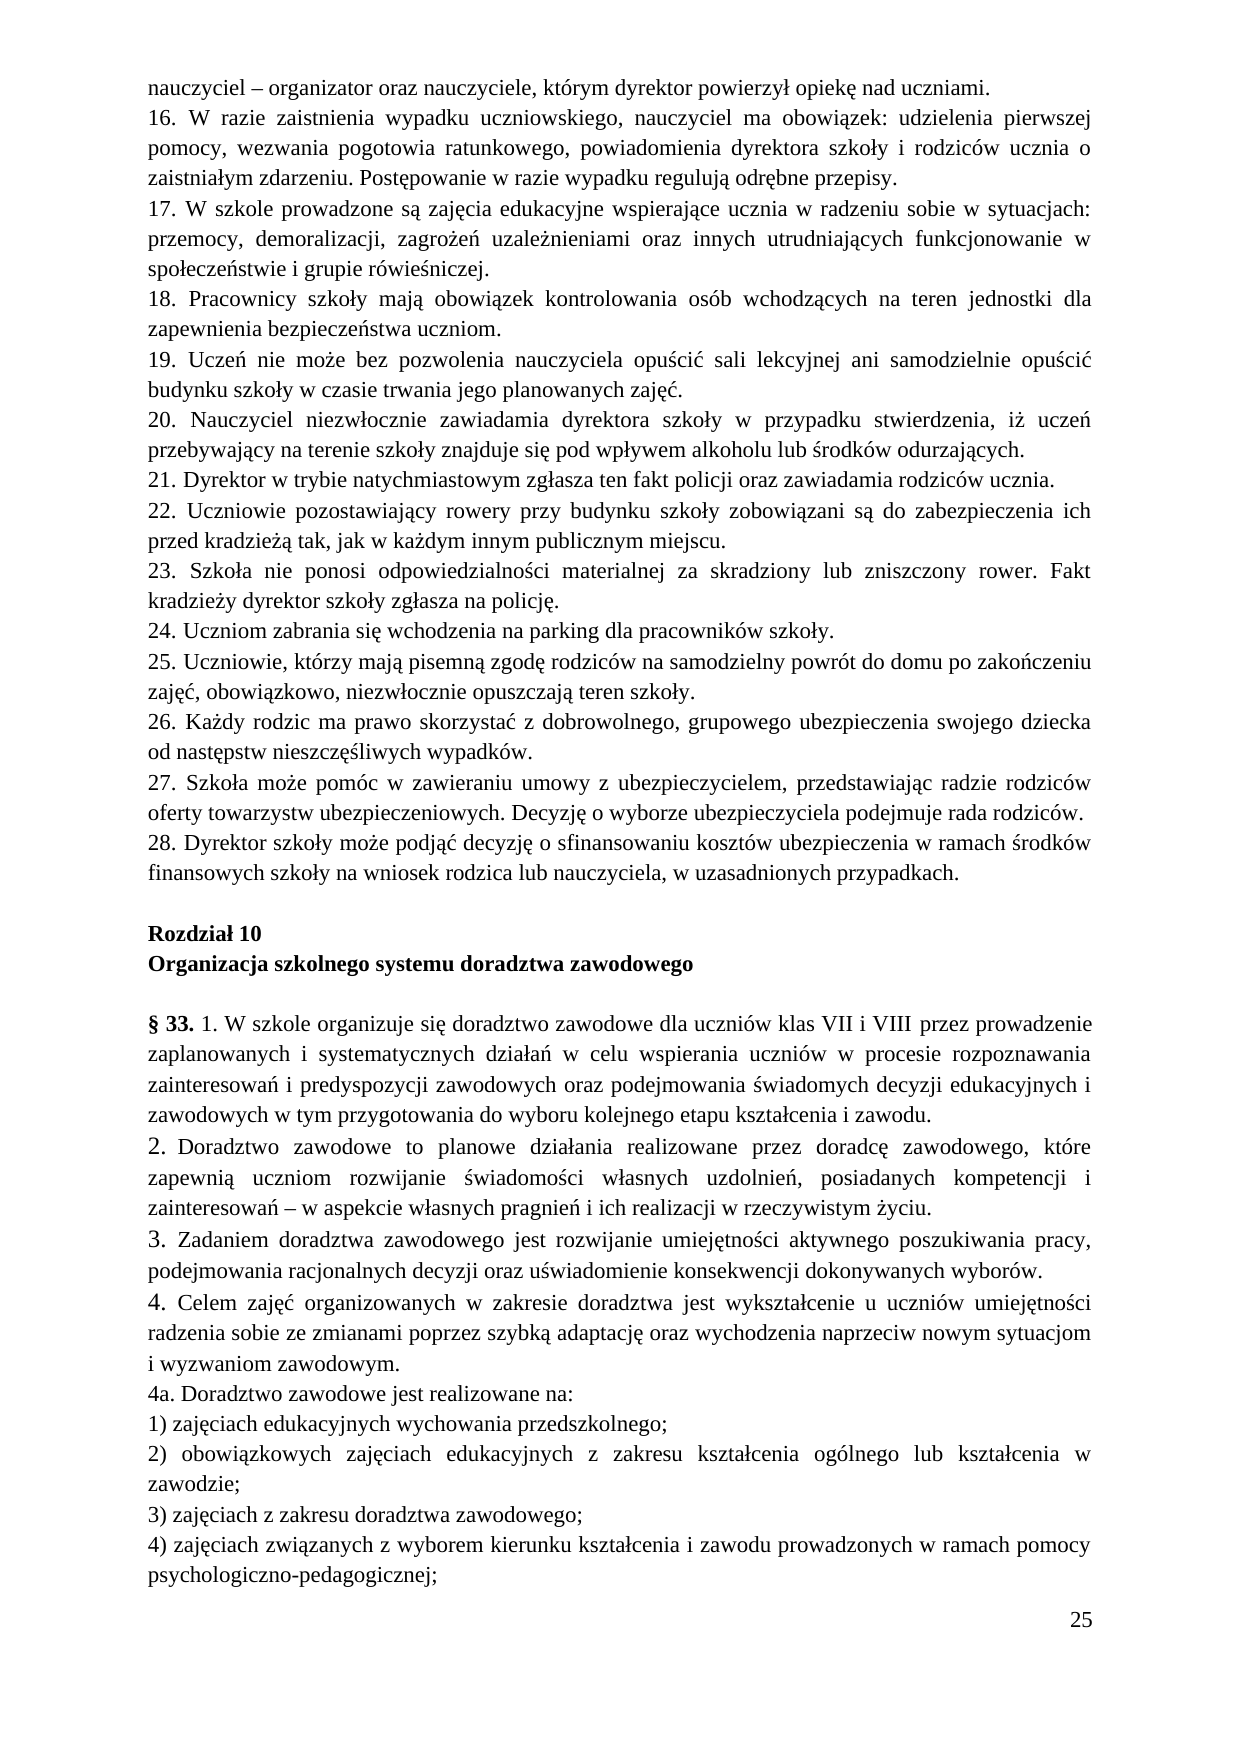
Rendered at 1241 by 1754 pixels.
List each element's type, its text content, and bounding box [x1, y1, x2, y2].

list Dyrektor w trybie natychmiastowym zgłasza ten fakt policji oraz zawiadamia rodziców ucznia. [148, 466, 1093, 493]
list W razie zaistnienia wypadku uczniowskiego, nauczyciel ma obowiązek: udzielenia pierwszej pomocy, wezwania pogotowia ratunkowego, powiadomienia dyrektora szkoły i rodziców ucznia o zaistniałym zdarzeniu. Postępowanie w razie wypadku regulują odrębne przepisy. [148, 104, 1093, 191]
list Uczeń nie może bez pozwolenia nauczyciela opuścić sali lekcyjnej ani samodzielnie opuścić budynku szkoły w czasie trwania jego planowanych zajęć. [148, 346, 1093, 402]
text § 33. 1. W szkole organizuje się doradztwo zawodowe dla uczniów klas VII i VIII przez prowadzenie zaplanowanych i systematycznych działań w celu wspierania uczniów w procesie rozpoznawania zainteresowań i predyspozycji zawodowych oraz podejmowania świadomych decyzji edukacyjnych i zawodowych w tym przygotowania do wyboru kolejnego etapu kształcenia i zawodu. [148, 1010, 1093, 1127]
text 2) obowiązkowych zajęciach edukacyjnych z zakresu kształcenia ogólnego lub kształcenia w zawodzie; [148, 1440, 1093, 1497]
list Szkoła może pomóc w zawieraniu umowy z ubezpieczycielem, przedstawiając radzie rodziców oferty towarzystw ubezpieczeniowych. Decyzję o wyborze ubezpieczyciela podejmuje rada rodziców. [148, 768, 1093, 825]
text 3) zajęciach z zakresu doradztwa zawodowego; [148, 1501, 1093, 1527]
list nauczyciel – organizator oraz nauczyciele, którym dyrektor powierzył opiekę nad uczniami. [148, 74, 1093, 100]
text 4) zajęciach związanych z wyborem kierunku kształcenia i zawodu prowadzonych w ramach pomocy psychologiczno-pedagogicznej; [148, 1531, 1093, 1587]
list Każdy rodzic ma prawo skorzystać z dobrowolnego, grupowego ubezpieczenia swojego dziecka od następstw nieszczęśliwych wypadków. [148, 708, 1093, 765]
list Uczniom zabrania się wchodzenia na parking dla pracowników szkoły. [148, 617, 1093, 644]
list W szkole prowadzone są zajęcia edukacyjne wspierające ucznia w radzeniu sobie w sytuacjach: przemocy, demoralizacji, zagrożeń uzależnieniami oraz innych utrudniających funkcjonowanie w społeczeństwie i grupie rówieśniczej. [148, 194, 1093, 281]
list Nauczyciel niezwłocznie zawiadamia dyrektora szkoły w przypadku stwierdzenia, iż uczeń przebywający na terenie szkoły znajduje się pod wpływem alkoholu lub środków odurzających. [148, 406, 1093, 463]
list Doradztwo zawodowe to planowe działania realizowane przez doradcę zawodowego, które zapewnią uczniom rozwijanie świadomości własnych uzdolnień, posiadanych kompetencji i zainteresowań – w aspekcie własnych pragnień i ich realizacji w rzeczywistym życiu. [148, 1131, 1093, 1220]
list Dyrektor szkoły może podjąć decyzję o sfinansowaniu kosztów ubezpieczenia w ramach środków finansowych szkoły na wniosek rodzica lub nauczyciela, w uzasadnionych przypadkach. [148, 829, 1093, 886]
list Szkoła nie ponosi odpowiedzialności materialnej za skradziony lub zniszczony rower. Fakt kradzieży dyrektor szkoły zgłasza na policję. [148, 557, 1093, 614]
list Pracownicy szkoły mają obowiązek kontrolowania osób wchodzących na teren jednostki dla zapewnienia bezpieczeństwa uczniom. [148, 285, 1093, 342]
text 1) zajęciach edukacyjnych wychowania przedszkolnego; [148, 1410, 1093, 1436]
text Rozdział 10 [148, 919, 1093, 946]
text Organizacja szkolnego systemu doradztwa zawodowego [148, 950, 1093, 976]
list Celem zajęć organizowanych w zakresie doradztwa jest wykształcenie u uczniów umiejętności radzenia sobie ze zmianami poprzez szybką adaptację oraz wychodzenia naprzeciw nowym sytuacjom i wyzwaniom zawodowym. [148, 1287, 1093, 1376]
list Uczniowie, którzy mają pisemną zgodę rodziców na samodzielny powrót do domu po zakończeniu zajęć, obowiązkowo, niezwłocznie opuszczają teren szkoły. [148, 648, 1093, 704]
list Uczniowie pozostawiający rowery przy budynku szkoły zobowiązani są do zabezpieczenia ich przed kradzieżą tak, jak w każdym innym publicznym miejscu. [148, 497, 1093, 553]
text 4a. Doradztwo zawodowe jest realizowane na: [148, 1380, 1093, 1406]
list Zadaniem doradztwa zawodowego jest rozwijanie umiejętności aktywnego poszukiwania pracy, podejmowania racjonalnych decyzji oraz uświadomienie konsekwencji dokonywanych wyborów. [148, 1224, 1093, 1283]
